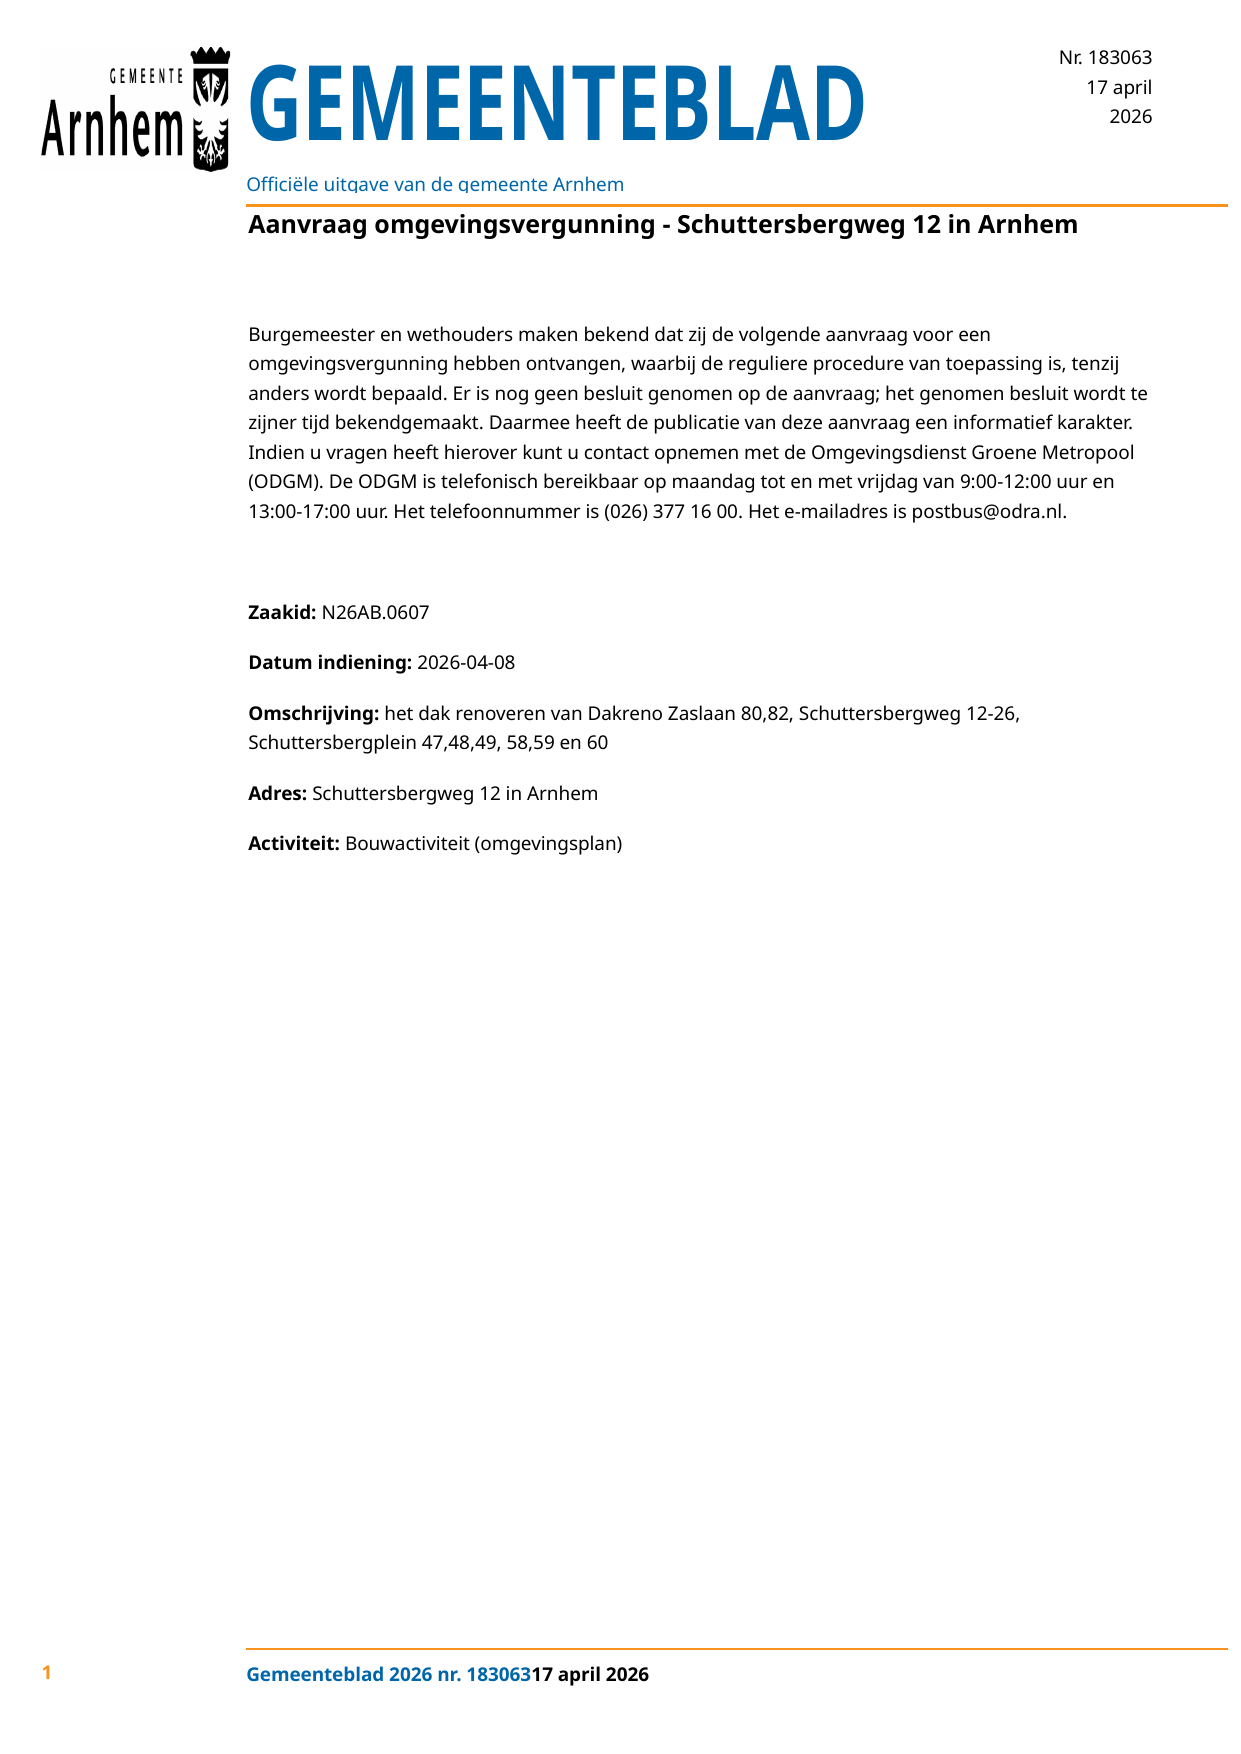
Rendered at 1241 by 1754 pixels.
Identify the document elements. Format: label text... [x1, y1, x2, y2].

text Omschrijving: het dak renoveren van Dakreno Zaslaan 80,82, Schuttersbergweg 12-26, Schuttersbergplein 47,48,49, 58,59 en 60 [248, 700, 1152, 755]
text Zaakid: N26AB.0607 [248, 599, 1152, 625]
text Activiteit: Bouwactiviteit (omgevingsplan) [248, 830, 1152, 856]
picture [41, 47, 231, 172]
text Datum indiening: 2026-04-08 [248, 649, 1152, 675]
text Aanvraag omgevingsvergunning - Schuttersbergweg 12 in Arnhem [248, 207, 1152, 241]
text Adres: Schuttersbergweg 12 in Arnhem [248, 780, 1152, 806]
text Burgemeester en wethouders maken bekend dat zij de volgende aanvraag voor een omgevingsvergunning hebben ontvangen, waarbij de reguliere procedure van toepassing is, tenzij anders wordt bepaald. Er is nog geen besluit genomen op de aanvraag; het genomen besluit wordt te zijner tijd bekendgemaakt. Daarmee heeft de publicatie van deze aanvraag een informatief karakter. Indien u vragen heeft hierover kunt u contact opnemen met de Omgevingsdienst Groene Metropool (ODGM). De ODGM is telefonisch bereikbaar op maandag tot en met vrijdag van 9:00-12:00 uur en 13:00-17:00 uur. Het telefoonnummer is (026) 377 16 00. Het e-mailadres is postbus@odra.nl. [248, 321, 1152, 524]
